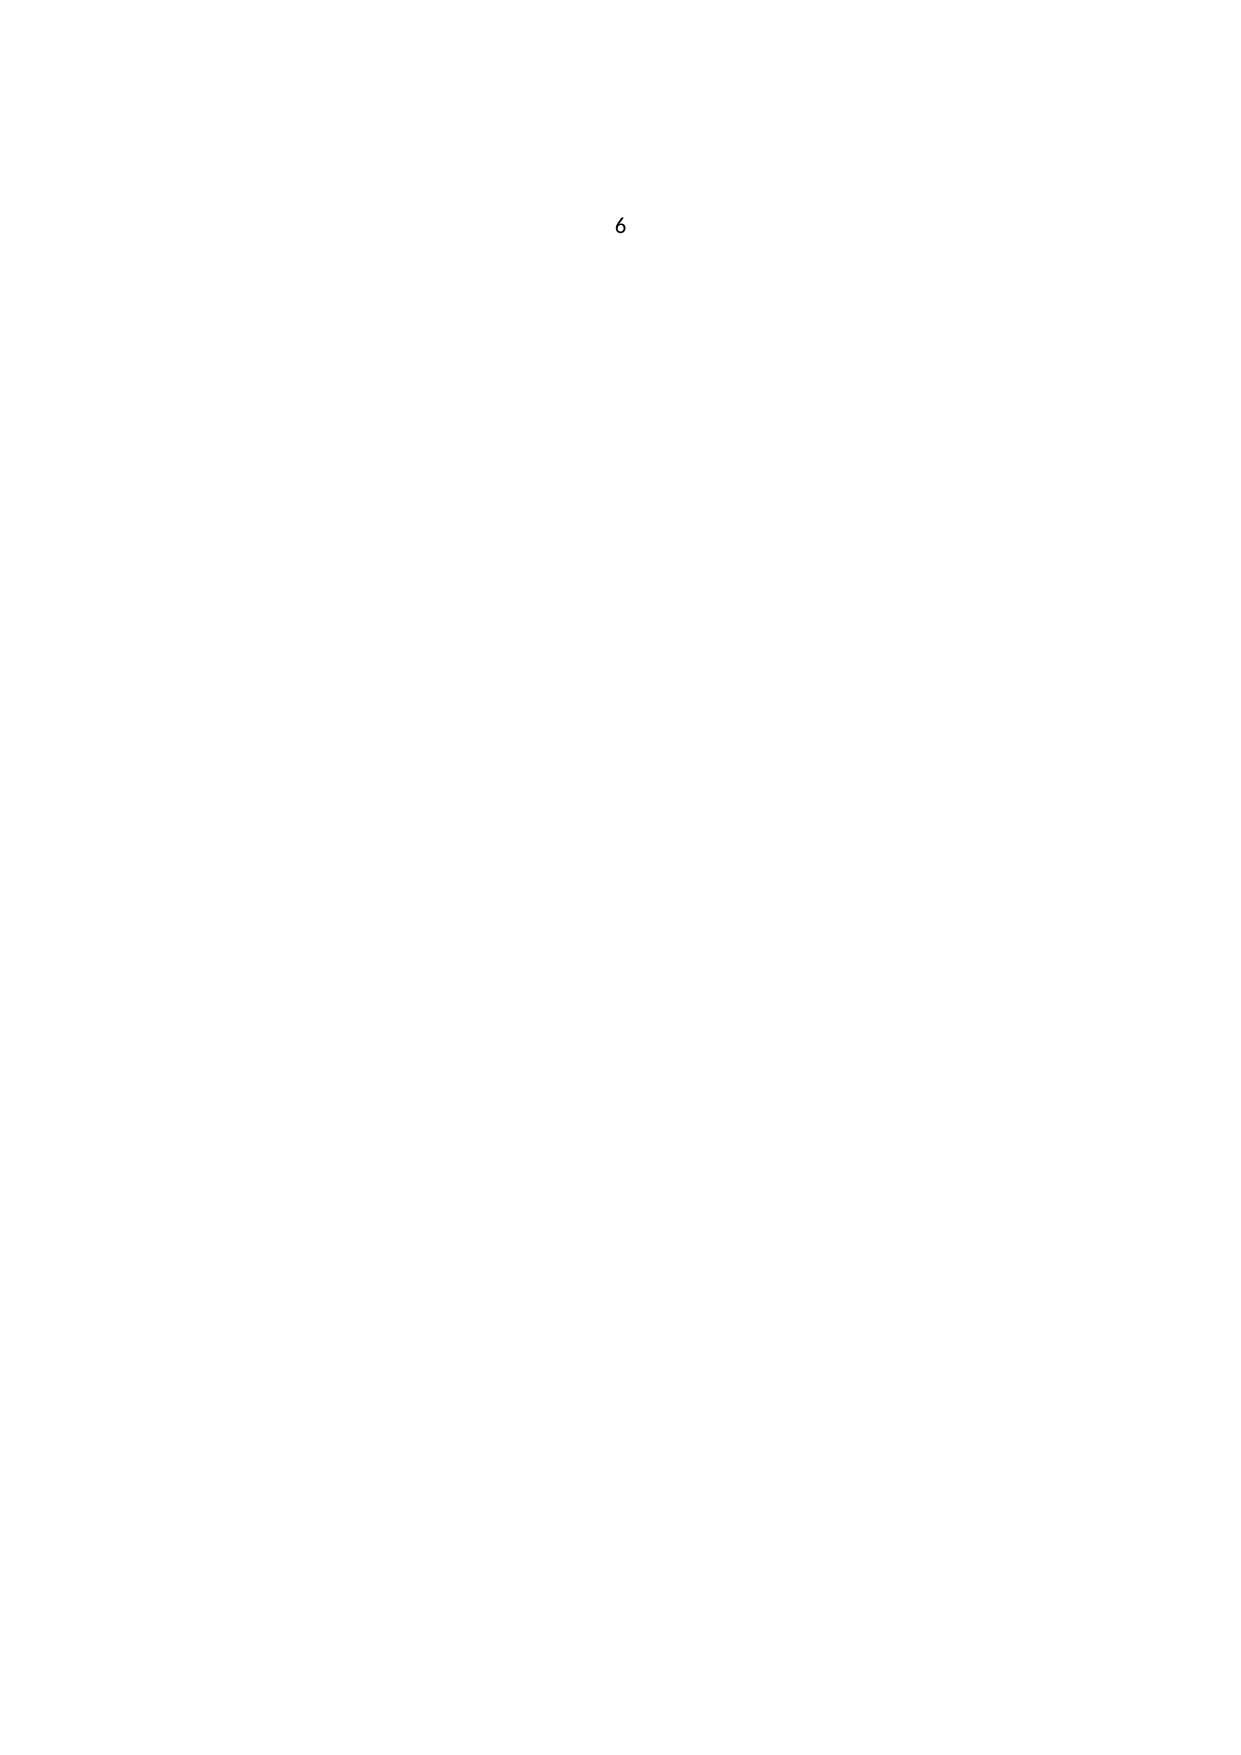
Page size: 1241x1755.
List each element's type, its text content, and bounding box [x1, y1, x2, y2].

text 6 [606, 212, 634, 239]
